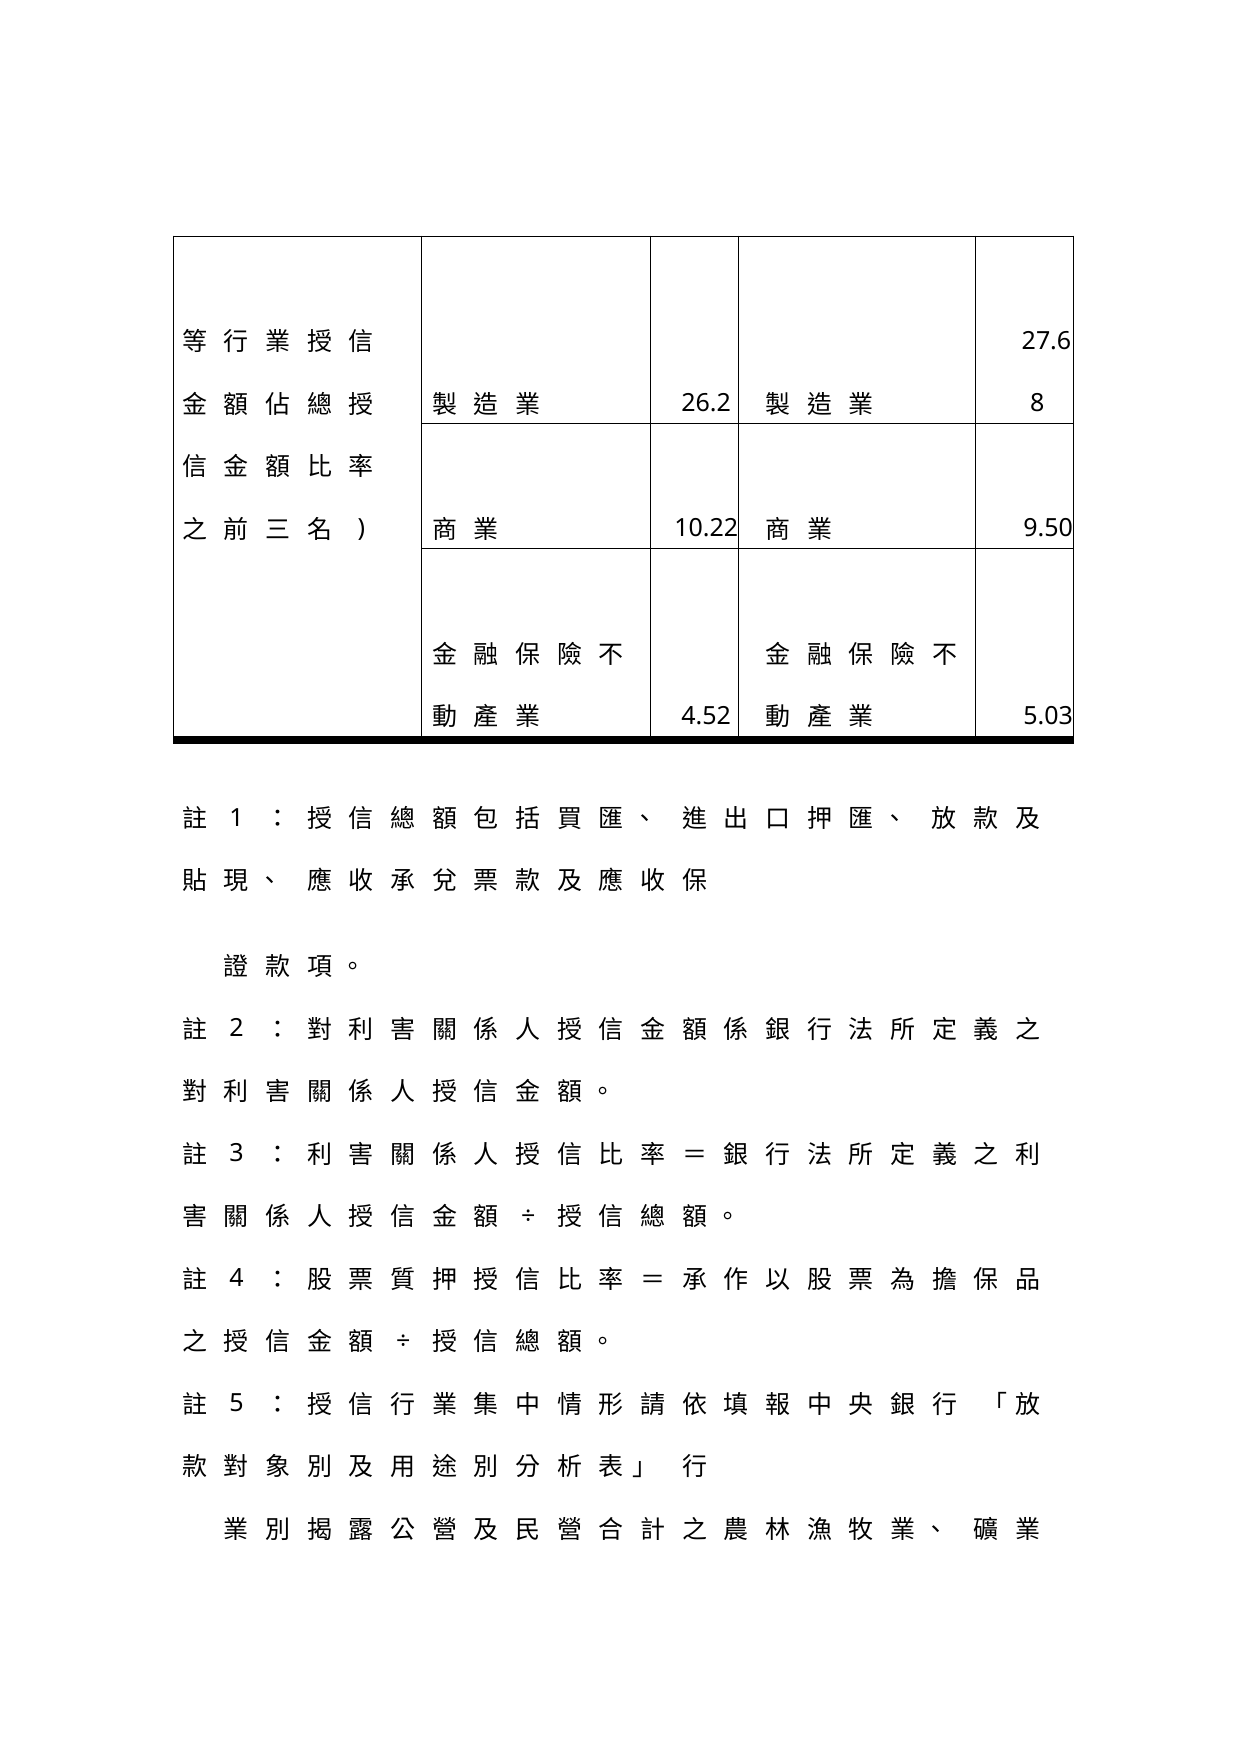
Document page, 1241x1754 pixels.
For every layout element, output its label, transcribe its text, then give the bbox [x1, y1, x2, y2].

table_cell 註1：授信總額包括買匯、進出口押匯、放款及貼現、應收承兌票款及應收保 [174, 744, 1074, 899]
table_cell 27.68 [976, 237, 1073, 423]
table_cell 製造業 [739, 237, 975, 423]
table_cell 4.52 [651, 549, 738, 736]
table_cell [422, 900, 651, 986]
table_cell 註2：對利害關係人授信金額係銀行法所定義之對利害關係人授信金額。 [174, 986, 1074, 1111]
table_cell 等行業授信金額佔總授信金額比率之前三名) [174, 237, 421, 736]
table_cell [738, 900, 976, 986]
table_cell 證款項。 [174, 900, 422, 986]
table_cell 註3：利害關係人授信比率＝銀行法所定義之利害關係人授信金額÷授信總額。 [174, 1111, 1074, 1236]
table_cell 金融保險不動產業 [739, 549, 975, 736]
table_cell 5.03 [976, 549, 1073, 736]
table_cell 9.50 [976, 424, 1073, 548]
table_cell 業別揭露公營及民營合計之農林漁牧業、礦業 [174, 1486, 1074, 1548]
table_cell 26.2 [651, 237, 738, 423]
table_cell 金融保險不動產業 [422, 549, 650, 736]
table_cell 10.22 [651, 424, 738, 548]
table_cell 商業 [422, 424, 650, 548]
table_cell 製造業 [422, 237, 650, 423]
table_cell [651, 900, 738, 986]
table_cell 註4：股票質押授信比率＝承作以股票為擔保品之授信金額÷授信總額。 [174, 1236, 1074, 1361]
table_cell 商業 [739, 424, 975, 548]
table_cell [976, 900, 1074, 986]
table_cell 註5：授信行業集中情形請依填報中央銀行「放款對象別及用途別分析表」行 [174, 1361, 1074, 1486]
